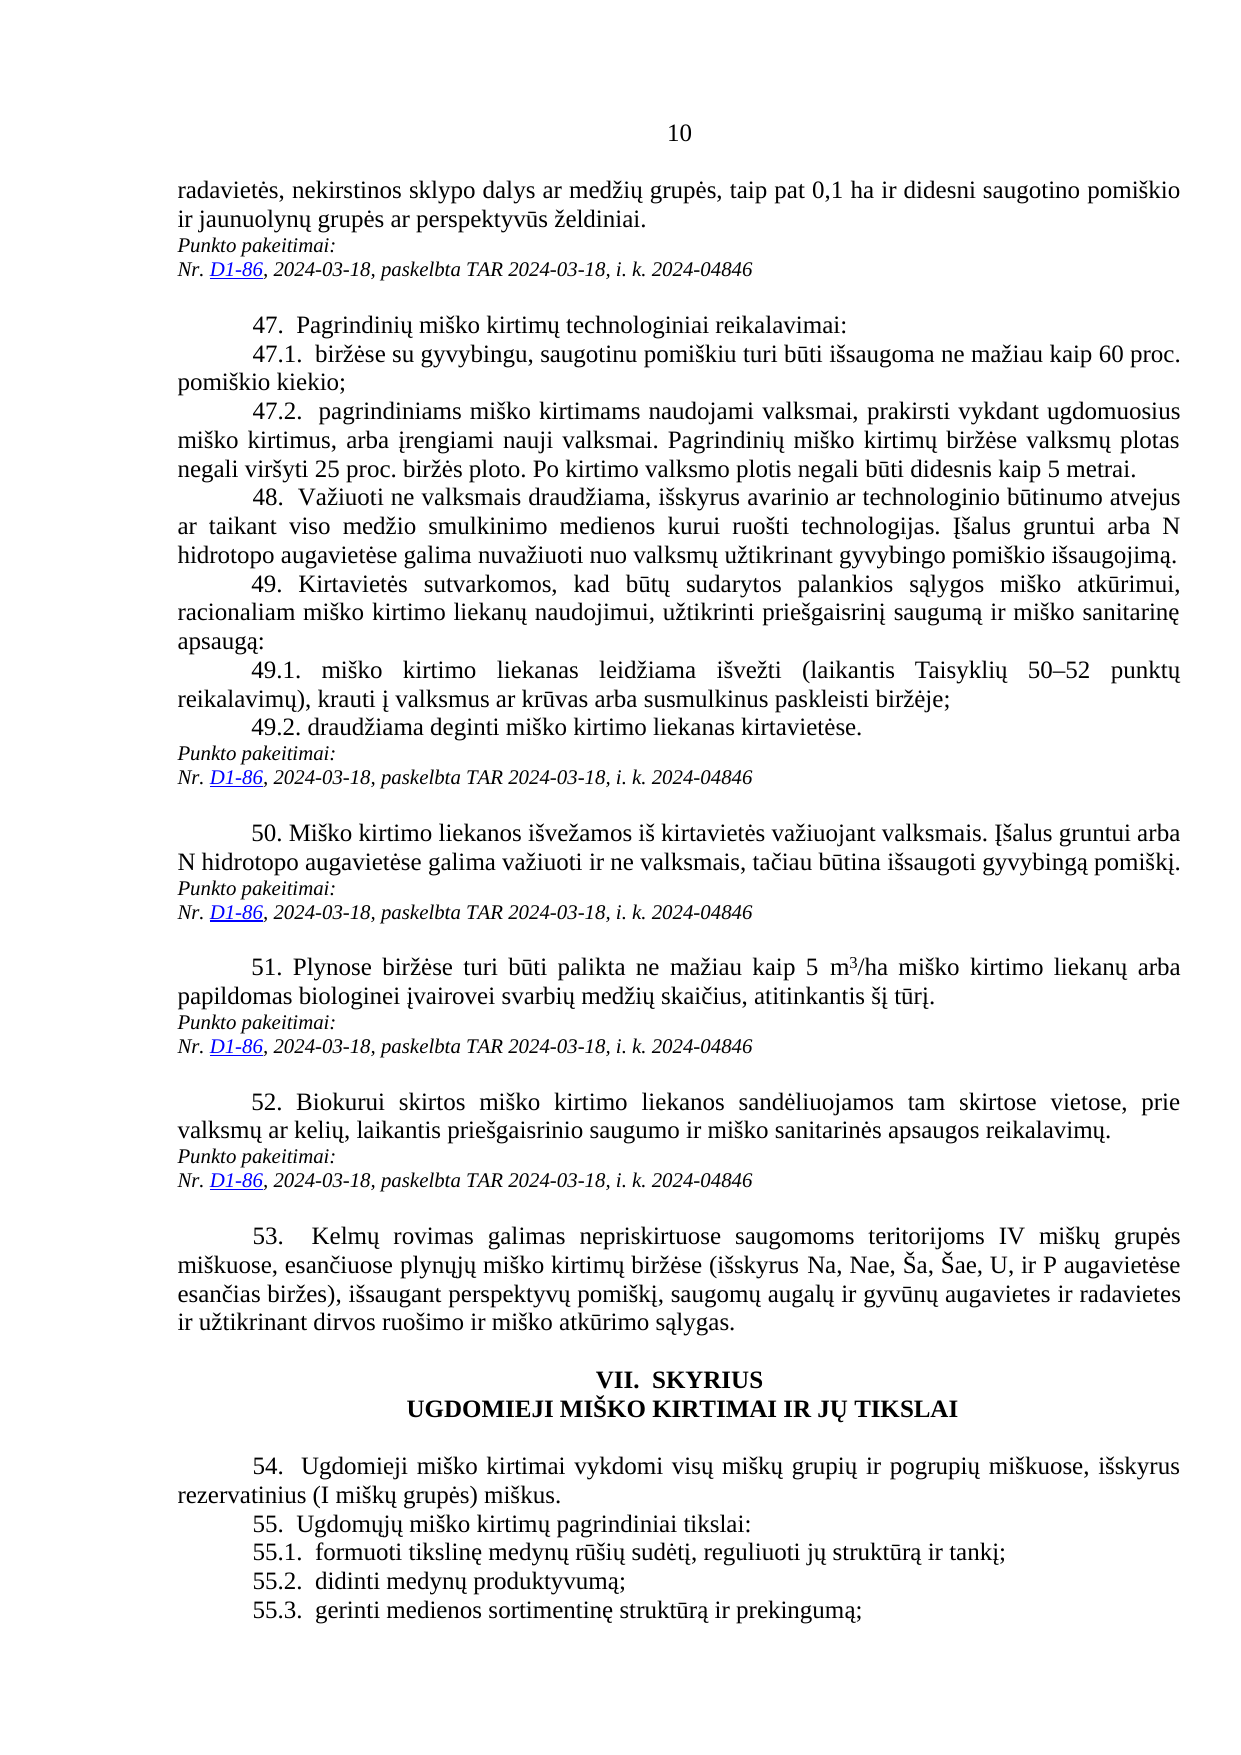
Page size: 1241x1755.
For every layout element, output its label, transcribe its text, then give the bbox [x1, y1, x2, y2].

text 50. Miško kirtimo liekanos išvežamos iš kirtavietės važiuojant valksmais. Įšalus gruntui arba N hidrotopo augavietėse galima važiuoti ir ne valksmais, tačiau būtina išsaugoti gyvybingą pomiškį. [177, 818, 1181, 876]
text 53. Kelmų rovimas galimas nepriskirtuose saugomoms teritorijoms IV miškų grupės miškuose, esančiuose plynųjų miško kirtimų biržėse (išskyrus Na, Nae, Ša, Šae, U, ir P augavietėse esančias biržes), išsaugant perspektyvų pomiškį, saugomų augalų ir gyvūnų augavietes ir radavietes ir užtikrinant dirvos ruošimo ir miško atkūrimo sąlygas. [177, 1221, 1181, 1336]
text 54. Ugdomieji miško kirtimai vykdomi visų miškų grupių ir pogrupių miškuose, išskyrus rezervatinius (I miškų grupės) miškus. [177, 1451, 1181, 1509]
text UGDOMIEJI MIŠKO KIRTIMAI IR JŲ TIKSLAI [177, 1394, 1181, 1422]
text 47. Pagrindinių miško kirtimų technologiniai reikalavimai: [177, 310, 1181, 339]
text 49.1. miško kirtimo liekanas leidžiama išvežti (laikantis Taisyklių 50–52 punktų reikalavimų), krauti į valksmus ar krūvas arba susmulkinus paskleisti biržėje; [177, 655, 1181, 712]
text 52. Biokurui skirtos miško kirtimo liekanos sandėliuojamos tam skirtose vietose, prie valksmų ar kelių, laikantis priešgaisrinio saugumo ir miško sanitarinės apsaugos reikalavimų. [177, 1087, 1181, 1144]
text Punkto pakeitimai: [177, 1144, 1181, 1168]
text VII. skyrius [177, 1365, 1181, 1394]
text Punkto pakeitimai: [177, 741, 1181, 765]
text 47.2. pagrindiniams miško kirtimams naudojami valksmai, prakirsti vykdant ugdomuosius miško kirtimus, arba įrengiami nauji valksmai. Pagrindinių miško kirtimų biržėse valksmų plotas negali viršyti 25 proc. biržės ploto. Po kirtimo valksmo plotis negali būti didesnis kaip 5 metrai. [177, 396, 1181, 482]
text 55.1. formuoti tikslinę medynų rūšių sudėtį, reguliuoti jų struktūrą ir tankį; [177, 1537, 1181, 1566]
text 47.1. biržėse su gyvybingu, saugotinu pomiškiu turi būti išsaugoma ne mažiau kaip 60 proc. pomiškio kiekio; [177, 339, 1181, 396]
text Nr. D1-86, 2024-03-18, paskelbta TAR 2024-03-18, i. k. 2024-04846 [177, 1168, 1181, 1192]
text Nr. D1-86, 2024-03-18, paskelbta TAR 2024-03-18, i. k. 2024-04846 [177, 257, 1181, 281]
text 55. Ugdomųjų miško kirtimų pagrindiniai tikslai: [177, 1509, 1181, 1537]
text Punkto pakeitimai: [177, 1010, 1181, 1034]
text 55.2. didinti medynų produktyvumą; [177, 1566, 1181, 1595]
text Punkto pakeitimai: [177, 876, 1181, 900]
text radavietės, nekirstinos sklypo dalys ar medžių grupės, taip pat 0,1 ha ir didesni saugotino pomiškio ir jaunuolynų grupės ar perspektyvūs želdiniai. [177, 176, 1181, 233]
text Nr. D1-86, 2024-03-18, paskelbta TAR 2024-03-18, i. k. 2024-04846 [177, 1034, 1181, 1058]
text Nr. D1-86, 2024-03-18, paskelbta TAR 2024-03-18, i. k. 2024-04846 [177, 900, 1181, 924]
text 55.3. gerinti medienos sortimentinę struktūrą ir prekingumą; [177, 1595, 1181, 1624]
text Punkto pakeitimai: [177, 233, 1181, 257]
text Nr. D1-86, 2024-03-18, paskelbta TAR 2024-03-18, i. k. 2024-04846 [177, 765, 1181, 789]
text 51. Plynose biržėse turi būti palikta ne mažiau kaip 5 m3/ha miško kirtimo liekanų arba papildomas biologinei įvairovei svarbių medžių skaičius, atitinkantis šį tūrį. [177, 952, 1181, 1010]
text 49.2. draudžiama deginti miško kirtimo liekanas kirtavietėse. [177, 712, 1181, 741]
text 49. Kirtavietės sutvarkomos, kad būtų sudarytos palankios sąlygos miško atkūrimui, racionaliam miško kirtimo liekanų naudojimui, užtikrinti priešgaisrinį saugumą ir miško sanitarinę apsaugą: [177, 569, 1181, 655]
text 48. Važiuoti ne valksmais draudžiama, išskyrus avarinio ar technologinio būtinumo atvejus ar taikant viso medžio smulkinimo medienos kurui ruošti technologijas. Įšalus gruntui arba N hidrotopo augavietėse galima nuvažiuoti nuo valksmų užtikrinant gyvybingo pomiškio išsaugojimą. [177, 482, 1181, 569]
